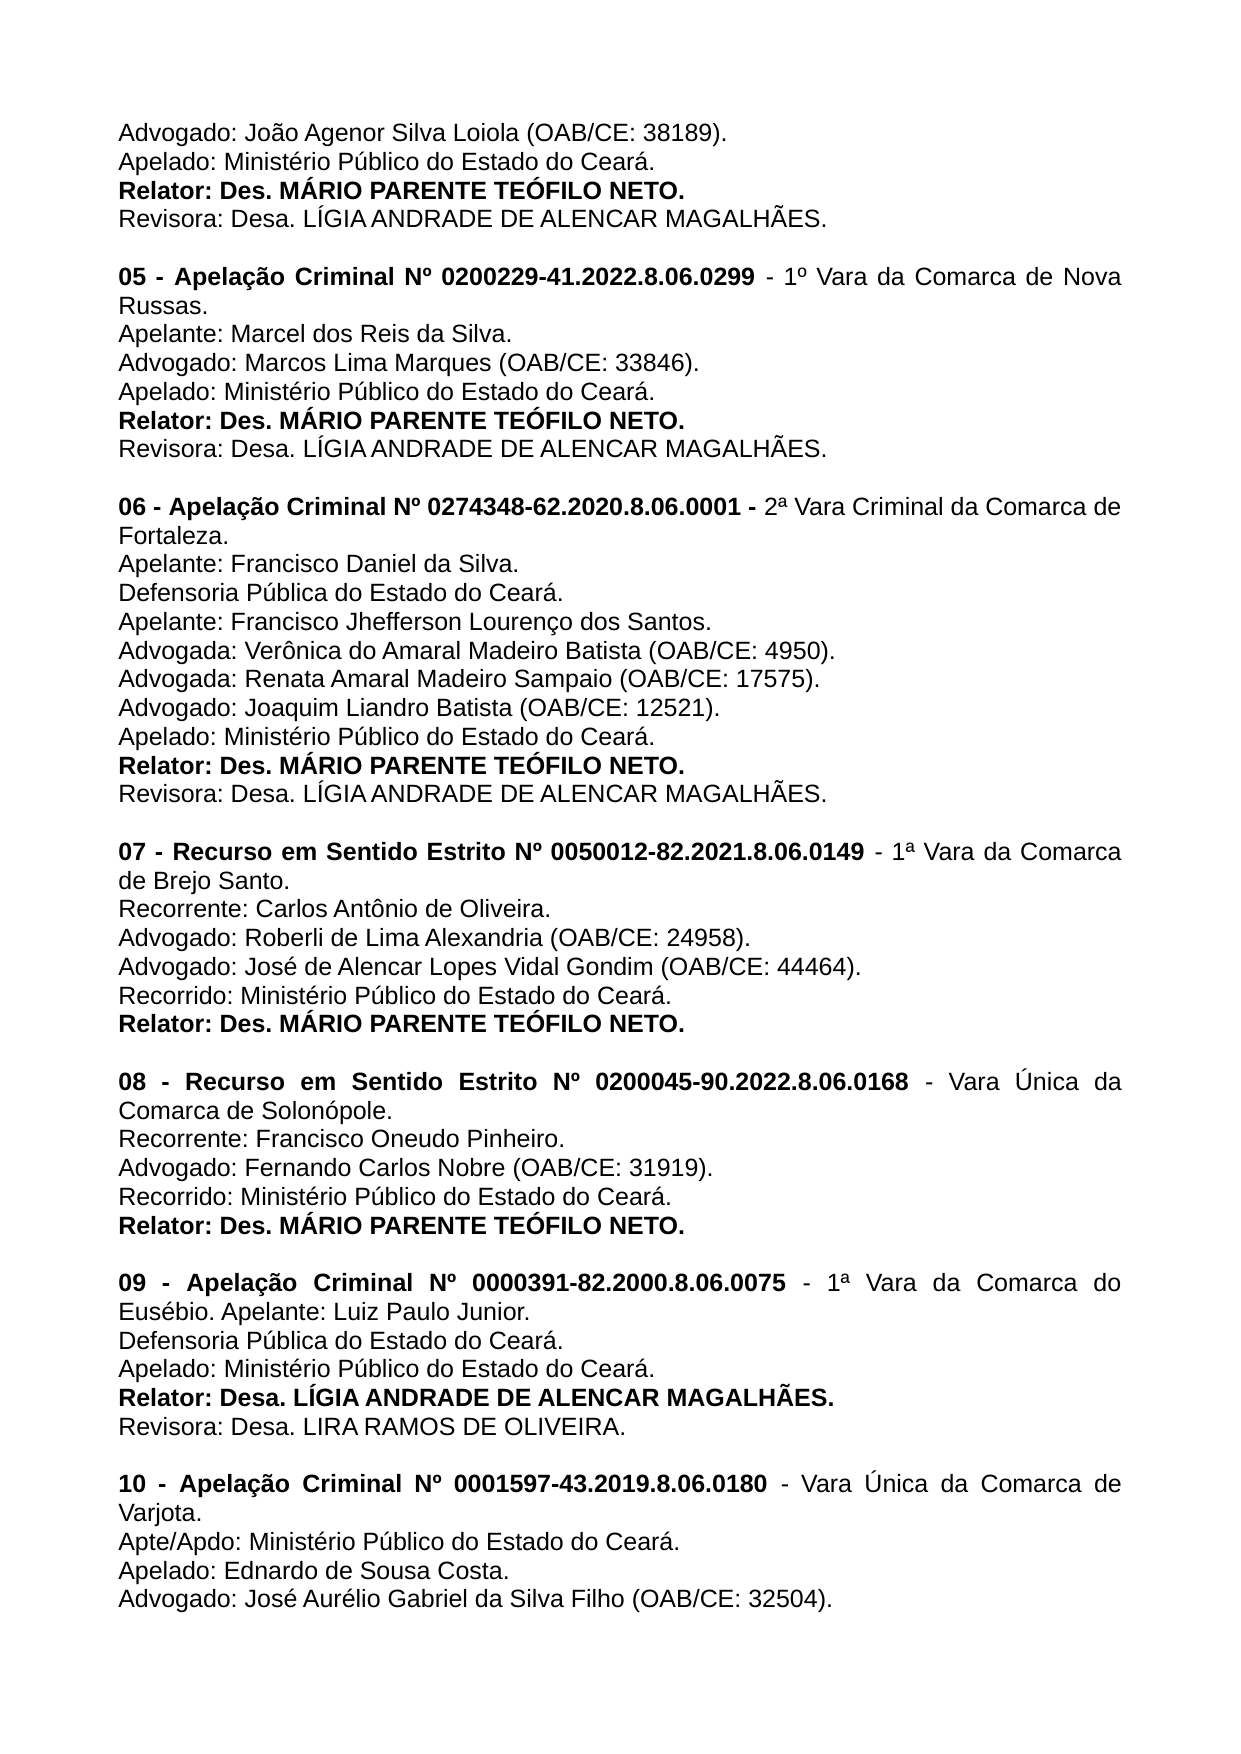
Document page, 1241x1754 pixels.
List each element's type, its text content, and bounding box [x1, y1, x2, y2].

text 06 - Apelação Criminal Nº 0274348-62.2020.8.06.0001 - 2ª Vara Criminal da Comarca de Fortaleza. [118, 492, 1122, 549]
text Apelado: Ministério Público do Estado do Ceará. [118, 377, 1122, 406]
text Defensoria Pública do Estado do Ceará. [118, 1326, 1122, 1354]
text Revisora: Desa. LÍGIA ANDRADE DE ALENCAR MAGALHÃES. [118, 434, 1122, 463]
text 09 - Apelação Criminal Nº 0000391-82.2000.8.06.0075 - 1ª Vara da Comarca do Eusébio. Apelante: Luiz Paulo Junior. [118, 1268, 1122, 1326]
text Advogado: José de Alencar Lopes Vidal Gondim (OAB/CE: 44464). [118, 952, 1122, 981]
text 10 - Apelação Criminal Nº 0001597-43.2019.8.06.0180 - Vara Única da Comarca de Varjota. [118, 1469, 1122, 1527]
text Advogado: José Aurélio Gabriel da Silva Filho (OAB/CE: 32504). [118, 1584, 1122, 1613]
text 07 - Recurso em Sentido Estrito Nº 0050012-82.2021.8.06.0149 - 1ª Vara da Comarca de Brejo Santo. [118, 837, 1122, 894]
text Relator: Des. MÁRIO PARENTE TEÓFILO NETO. [118, 176, 1122, 204]
text Relator: Des. MÁRIO PARENTE TEÓFILO NETO. [118, 1009, 1122, 1038]
text 08 - Recurso em Sentido Estrito Nº 0200045-90.2022.8.06.0168 - Vara Única da Comarca de Solonópole. [118, 1067, 1122, 1124]
text Relator: Desa. LÍGIA ANDRADE DE ALENCAR MAGALHÃES. [118, 1383, 1122, 1412]
text Apelado: Ministério Público do Estado do Ceará. [118, 147, 1122, 176]
text Advogado: Marcos Lima Marques (OAB/CE: 33846). [118, 348, 1122, 377]
text Advogado: Joaquim Liandro Batista (OAB/CE: 12521). [118, 693, 1122, 722]
text Revisora: Desa. LIRA RAMOS DE OLIVEIRA. [118, 1412, 1122, 1441]
text Apelado: Ministério Público do Estado do Ceará. [118, 722, 1122, 751]
text Advogado: Fernando Carlos Nobre (OAB/CE: 31919). [118, 1153, 1122, 1182]
text Advogada: Renata Amaral Madeiro Sampaio (OAB/CE: 17575). [118, 664, 1122, 693]
text Apelante: Francisco Jhefferson Lourenço dos Santos. [118, 607, 1122, 636]
text Advogada: Verônica do Amaral Madeiro Batista (OAB/CE: 4950). [118, 636, 1122, 664]
text Advogado: Roberli de Lima Alexandria (OAB/CE: 24958). [118, 923, 1122, 952]
text Apelado: Ednardo de Sousa Costa. [118, 1556, 1122, 1584]
text Apelante: Marcel dos Reis da Silva. [118, 319, 1122, 348]
text Apelado: Ministério Público do Estado do Ceará. [118, 1354, 1122, 1383]
text Apelante: Francisco Daniel da Silva. [118, 549, 1122, 578]
text Revisora: Desa. LÍGIA ANDRADE DE ALENCAR MAGALHÃES. [118, 204, 1122, 233]
text Relator: Des. MÁRIO PARENTE TEÓFILO NETO. [118, 751, 1122, 779]
text 05 - Apelação Criminal Nº 0200229-41.2022.8.06.0299 - 1º Vara da Comarca de Nova Russas. [118, 262, 1122, 319]
text Revisora: Desa. LÍGIA ANDRADE DE ALENCAR MAGALHÃES. [118, 779, 1122, 808]
text Recorrido: Ministério Público do Estado do Ceará. [118, 1182, 1122, 1211]
text Recorrido: Ministério Público do Estado do Ceará. [118, 981, 1122, 1009]
text Relator: Des. MÁRIO PARENTE TEÓFILO NETO. [118, 406, 1122, 434]
text Apte/Apdo: Ministério Público do Estado do Ceará. [118, 1527, 1122, 1556]
text Recorrente: Carlos Antônio de Oliveira. [118, 894, 1122, 923]
text Recorrente: Francisco Oneudo Pinheiro. [118, 1124, 1122, 1153]
text Relator: Des. MÁRIO PARENTE TEÓFILO NETO. [118, 1211, 1122, 1239]
text Advogado: João Agenor Silva Loiola (OAB/CE: 38189). [118, 118, 1122, 147]
text Defensoria Pública do Estado do Ceará. [118, 578, 1122, 607]
